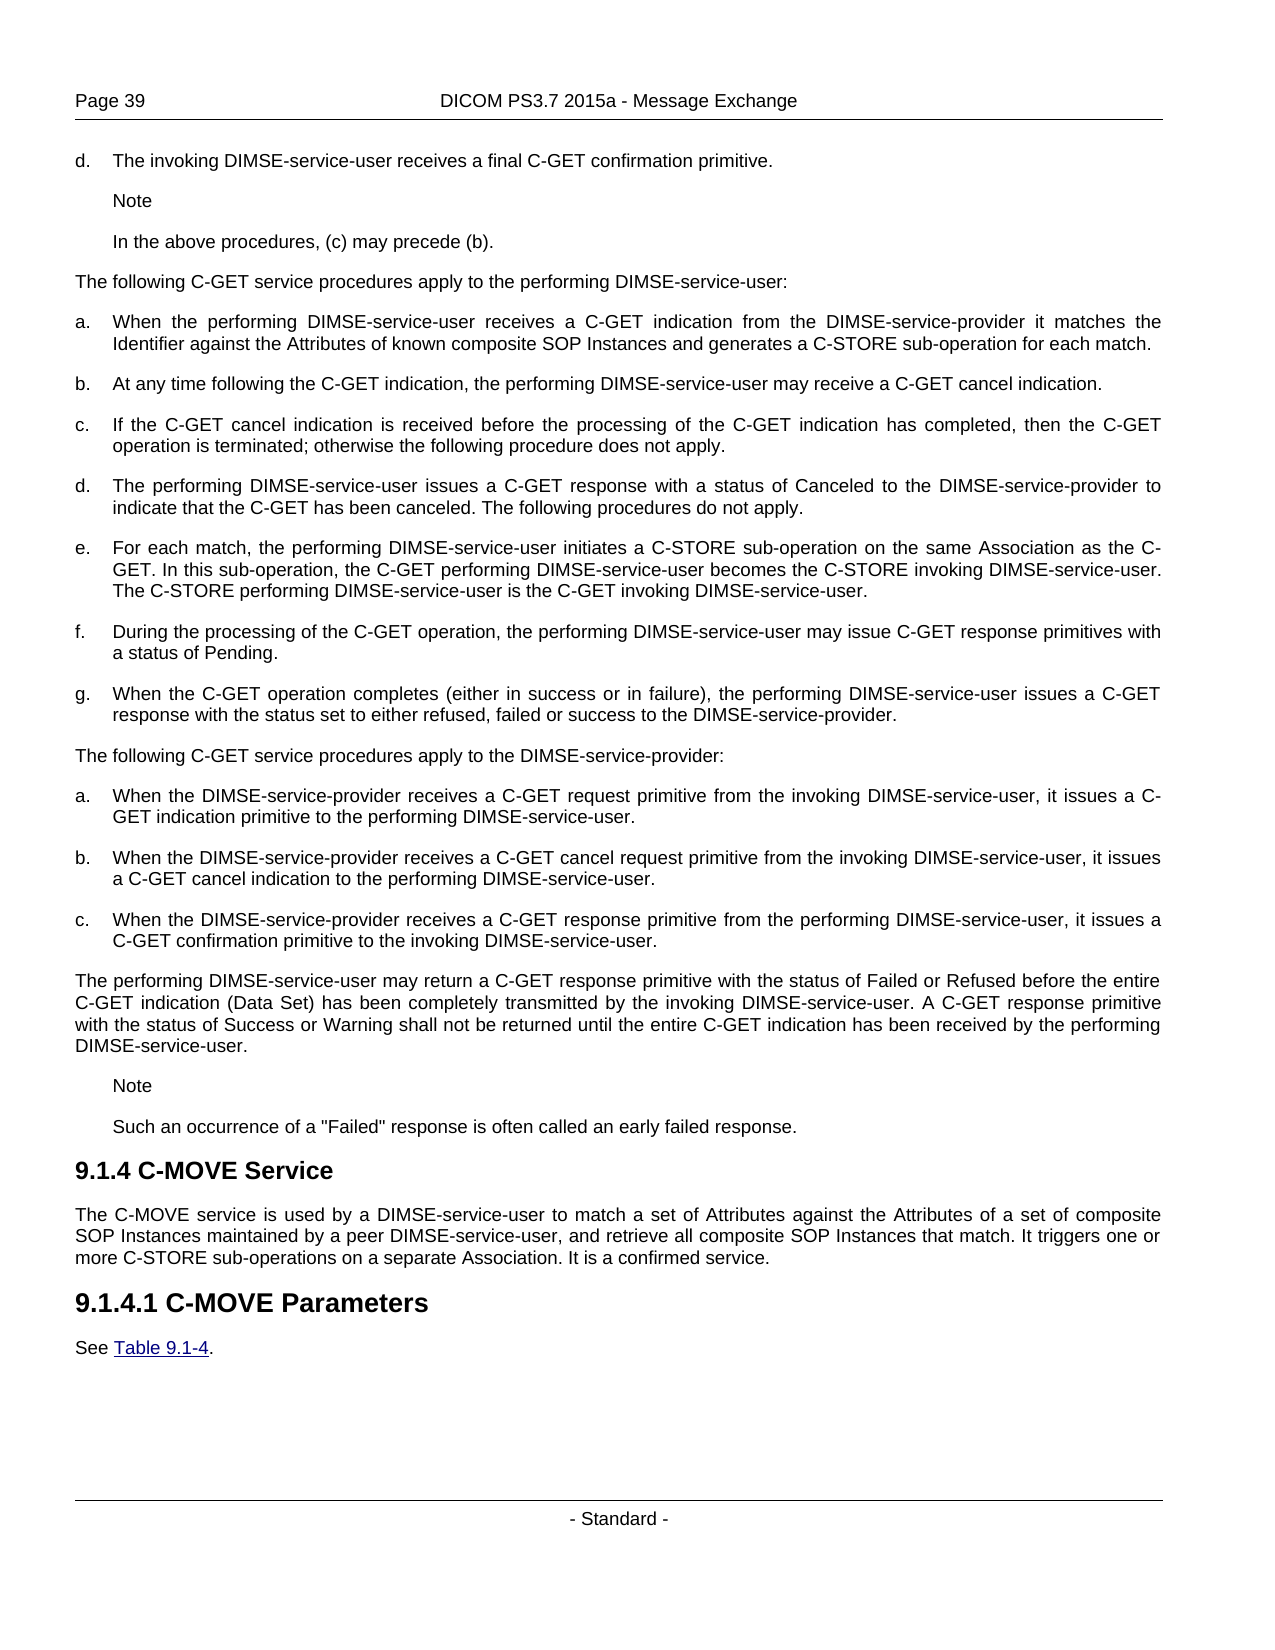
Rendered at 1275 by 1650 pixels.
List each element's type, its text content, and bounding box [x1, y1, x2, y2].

list When the DIMSE-service-provider receives a C-GET cancel request primitive from the invoking DIMSE-service-user, it issues a C-GET cancel indication to the performing DIMSE-service-user. [75, 847, 1162, 890]
text 9.1.4.1 C-MOVE Parameters [75, 1287, 1162, 1318]
text Note [112, 1075, 1125, 1097]
list The performing DIMSE-service-user issues a C-GET response with a status of Canceled to the DIMSE-service-provider to indicate that the C-GET has been canceled. The following procedures do not apply. [75, 475, 1162, 518]
list During the processing of the C-GET operation, the performing DIMSE-service-user may issue C-GET response primitives with a status of Pending. [75, 621, 1162, 664]
text 9.1.4 C-MOVE Service [75, 1156, 1162, 1185]
text Note [112, 190, 1125, 212]
list For each match, the performing DIMSE-service-user initiates a C-STORE sub-operation on the same Association as the C-GET. In this sub-operation, the C-GET performing DIMSE-service-user becomes the C-STORE invoking DIMSE-service-user. The C-STORE performing DIMSE-service-user is the C-GET invoking DIMSE-service-user. [75, 537, 1162, 602]
list At any time following the C-GET indication, the performing DIMSE-service-user may receive a C-GET cancel indication. [75, 373, 1162, 395]
list When the DIMSE-service-provider receives a C-GET response primitive from the performing DIMSE-service-user, it issues a C-GET confirmation primitive to the invoking DIMSE-service-user. [75, 908, 1162, 952]
text Such an occurrence of a "Failed" response is often called an early failed response. [112, 1116, 1125, 1137]
list When the performing DIMSE-service-user receives a C-GET indication from the DIMSE-service-provider it matches the Identifier against the Attributes of known composite SOP Instances and generates a C-STORE sub-operation for each match. [75, 311, 1162, 354]
text See Table 9.1-4. [75, 1337, 1162, 1358]
text The performing DIMSE-service-user may return a C-GET response primitive with the status of Failed or Refused before the entire C-GET indication (Data Set) has been completely transmitted by the invoking DIMSE-service-user. A C-GET response primitive with the status of Success or Warning shall not be returned until the entire C-GET indication has been received by the performing DIMSE-service-user. [75, 970, 1162, 1057]
text The following C-GET service procedures apply to the performing DIMSE-service-user: [75, 271, 1162, 292]
text The C-MOVE service is used by a DIMSE-service-user to match a set of Attributes against the Attributes of a set of composite SOP Instances maintained by a peer DIMSE-service-user, and retrieve all composite SOP Instances that match. It triggers one or more C-STORE sub-operations on a separate Association. It is a confirmed service. [75, 1203, 1162, 1268]
text In the above procedures, (c) may precede (b). [112, 231, 1125, 252]
list If the C-GET cancel indication is received before the processing of the C-GET indication has completed, then the C-GET operation is terminated; otherwise the following procedure does not apply. [75, 413, 1162, 457]
list When the C-GET operation completes (either in success or in failure), the performing DIMSE-service-user issues a C-GET response with the status set to either refused, failed or success to the DIMSE-service-provider. [75, 682, 1162, 726]
text The following C-GET service procedures apply to the DIMSE-service-provider: [75, 744, 1162, 766]
list When the DIMSE-service-provider receives a C-GET request primitive from the invoking DIMSE-service-user, it issues a C-GET indication primitive to the performing DIMSE-service-user. [75, 785, 1162, 828]
list The invoking DIMSE-service-user receives a final C-GET confirmation primitive. [75, 150, 1162, 172]
